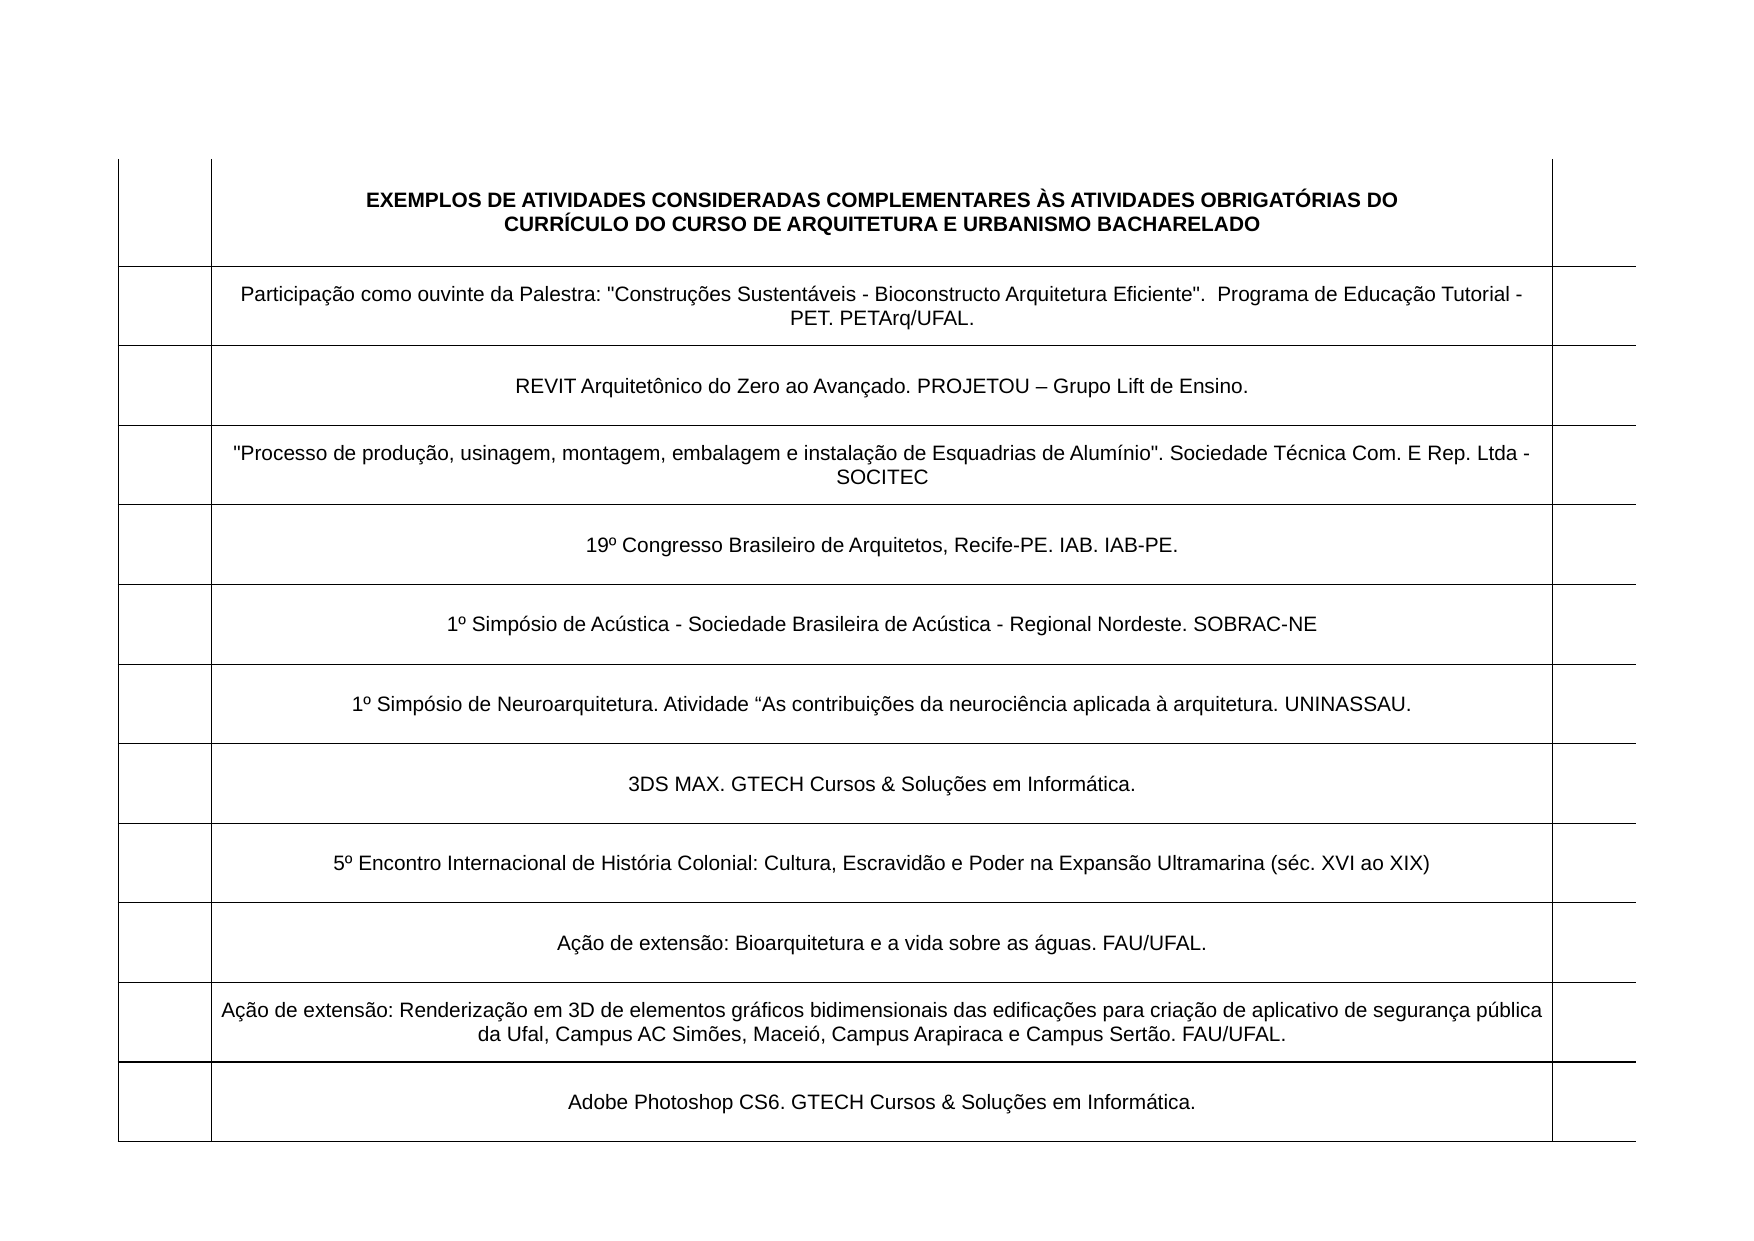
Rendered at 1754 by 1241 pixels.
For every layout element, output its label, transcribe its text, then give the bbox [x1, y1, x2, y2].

table_cell [1553, 505, 1636, 584]
table_cell [1553, 744, 1636, 823]
table_cell Ação de extensão: Renderização em 3D de elementos gráficos bidimensionais das edificações para criação de aplicativo de segurança pública da Ufal, Campus AC Simões, Maceió, Campus Arapiraca e Campus Sertão. FAU/UFAL. [212, 983, 1552, 1061]
table_header [1553, 159, 1636, 266]
table_cell 5º Encontro Internacional de História Colonial: Cultura, Escravidão e Poder na Expansão Ultramarina (séc. XVI ao XIX) [212, 824, 1552, 902]
table_cell [1553, 824, 1636, 902]
table_cell [1553, 585, 1636, 663]
table_cell Ação de extensão: Bioarquitetura e a vida sobre as águas. FAU/UFAL. [212, 903, 1552, 982]
table_cell [1553, 903, 1636, 982]
table_cell 19º Congresso Brasileiro de Arquitetos, Recife-PE. IAB. IAB-PE. [212, 505, 1552, 584]
table_header [119, 159, 211, 266]
table_cell [1553, 983, 1636, 1061]
table_cell 1º Simpósio de Neuroarquitetura. Atividade “As contribuições da neurociência aplicada à arquitetura. UNINASSAU. [212, 665, 1552, 743]
table_cell 3DS MAX. GTECH Cursos & Soluções em Informática. [212, 744, 1552, 823]
table_cell [119, 505, 211, 584]
table_cell [1553, 426, 1636, 504]
table_cell REVIT Arquitetônico do Zero ao Avançado. PROJETOU – Grupo Lift de Ensino. [212, 346, 1552, 425]
table_cell [119, 903, 211, 982]
table_cell [119, 267, 211, 345]
table_cell [119, 744, 211, 823]
table_cell [1553, 1063, 1636, 1141]
table_cell [119, 585, 211, 663]
table_cell [119, 346, 211, 425]
table_cell 1º Simpósio de Acústica - Sociedade Brasileira de Acústica - Regional Nordeste. SOBRAC-NE [212, 585, 1552, 663]
table_cell Participação como ouvinte da Palestra: "Construções Sustentáveis - Bioconstructo Arquitetura Eficiente". Programa de Educação Tutorial - PET. PETArq/UFAL. [212, 267, 1552, 345]
table_cell [119, 983, 211, 1061]
table_cell Adobe Photoshop CS6. GTECH Cursos & Soluções em Informática. [212, 1063, 1552, 1141]
table_cell [119, 426, 211, 504]
table_cell [119, 1063, 211, 1141]
table_cell [1553, 346, 1636, 425]
table_cell [119, 665, 211, 743]
table_cell [119, 824, 211, 902]
table_cell [1553, 267, 1636, 345]
table_cell "Processo de produção, usinagem, montagem, embalagem e instalação de Esquadrias de Alumínio". Sociedade Técnica Com. E Rep. Ltda - SOCITEC [212, 426, 1552, 504]
table_header EXEMPLOS DE ATIVIDADES CONSIDERADAS COMPLEMENTARES ÀS ATIVIDADES OBRIGATÓRIAS DO CURRÍCULO DO CURSO DE ARQUITETURA E URBANISMO BACHARELADO [212, 159, 1552, 266]
table_cell [1553, 665, 1636, 743]
